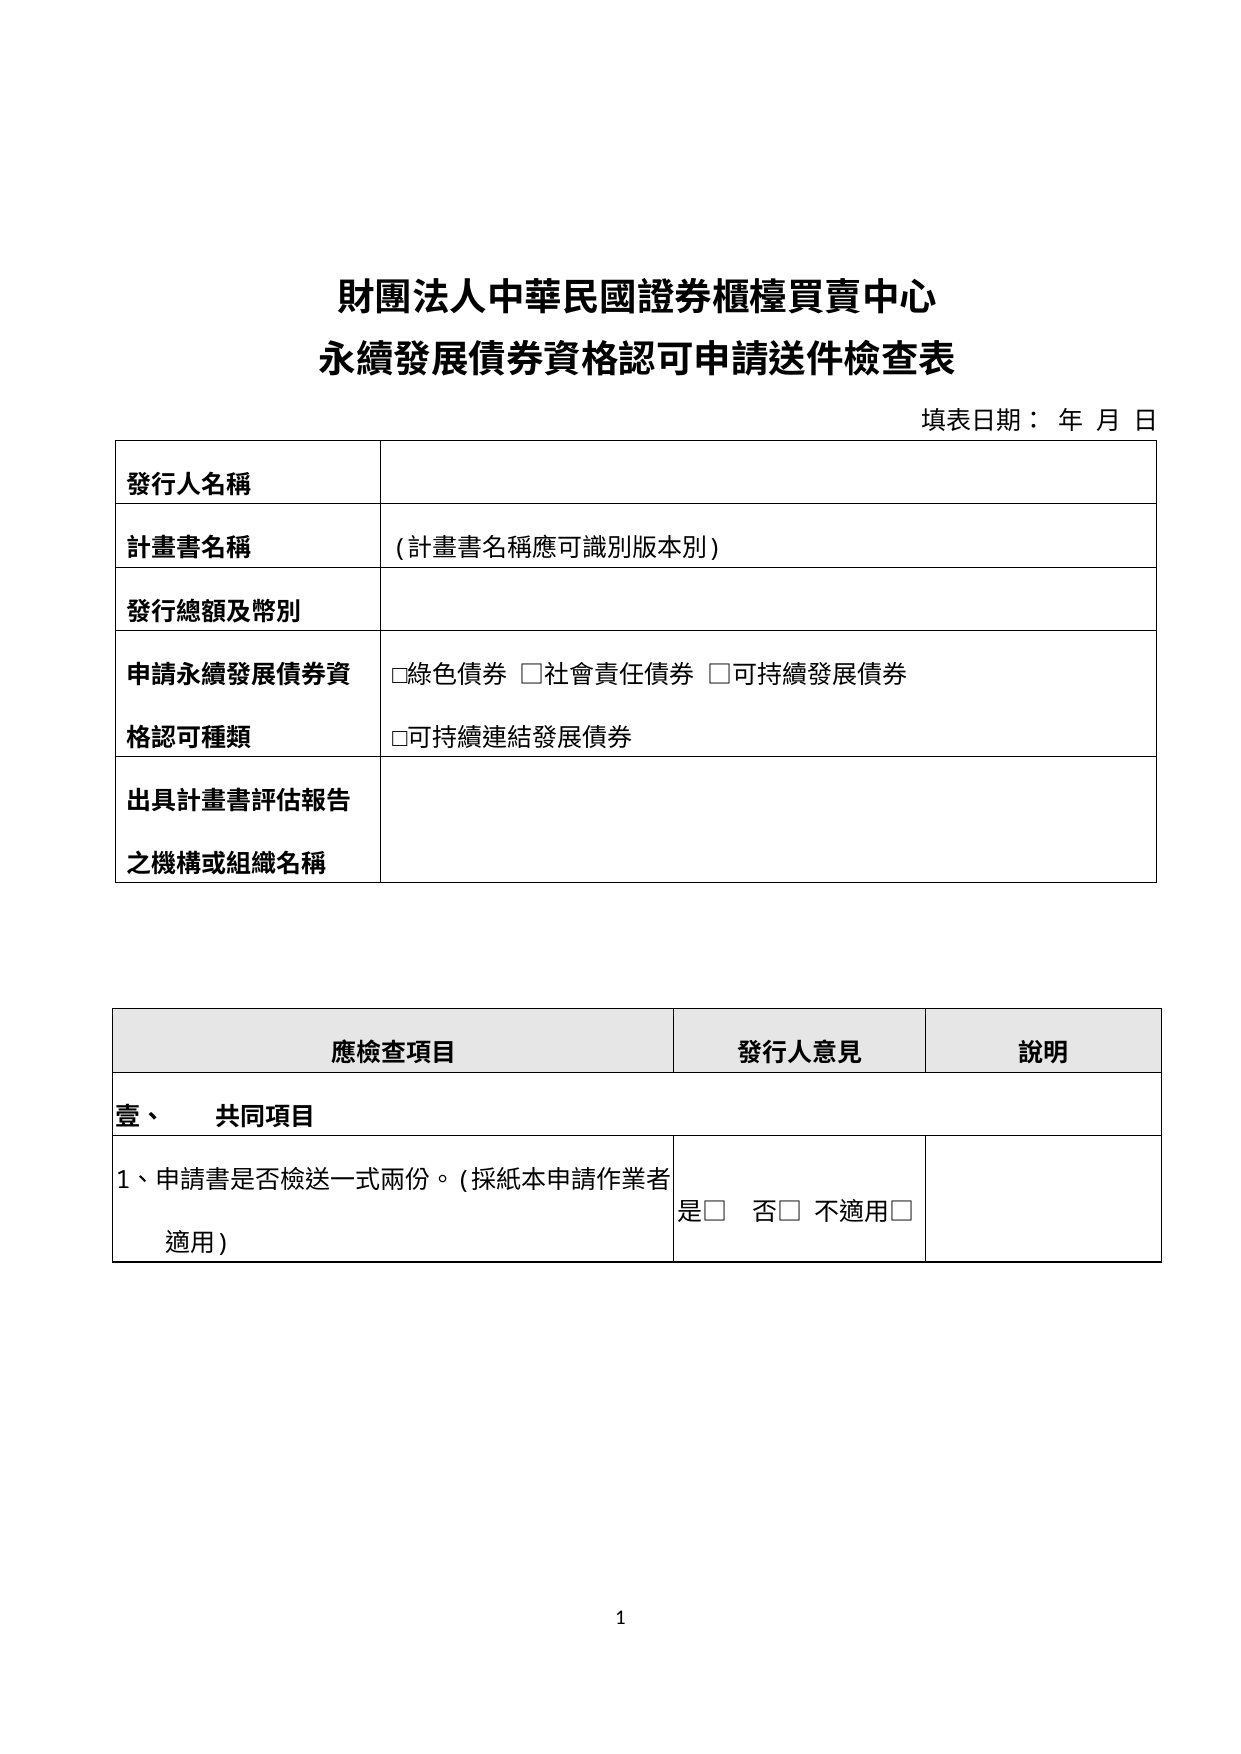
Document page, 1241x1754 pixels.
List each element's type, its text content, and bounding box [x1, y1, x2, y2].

table_cell 申請永續發展債券資格認可種類 [116, 631, 380, 756]
table_cell [381, 757, 1156, 882]
table_cell □綠色債券 □社會責任債券 □可持續發展債券 □可持續連結發展債券 [381, 631, 1156, 756]
table_cell 是□ 否□ 不適用□ [674, 1136, 925, 1261]
table_header 財團法人中華民國證券櫃檯買賣中心 永續發展債券資格認可申請送件檢查表 填表日期： 年 月 日 [113, 252, 1161, 1008]
table_cell 申請書是否檢送一式兩份。(採紙本申請作業者適用) [113, 1136, 673, 1261]
table_cell 應檢查項目 [113, 1009, 673, 1072]
table_cell 共同項目 [113, 1073, 1161, 1135]
table_header 發行人名稱 [116, 441, 380, 503]
table_cell 出具計畫書評估報告之機構或組織名稱 [116, 757, 380, 882]
table_cell 發行總額及幣別 [116, 568, 380, 630]
table_cell [926, 1136, 1161, 1261]
table_cell 發行人意見 [674, 1009, 925, 1072]
table_header [381, 441, 1156, 503]
table_cell [381, 568, 1156, 630]
table_cell 說明 [926, 1009, 1161, 1072]
table_cell (計畫書名稱應可識別版本別) [381, 504, 1156, 567]
table_cell 計畫書名稱 [116, 504, 380, 567]
